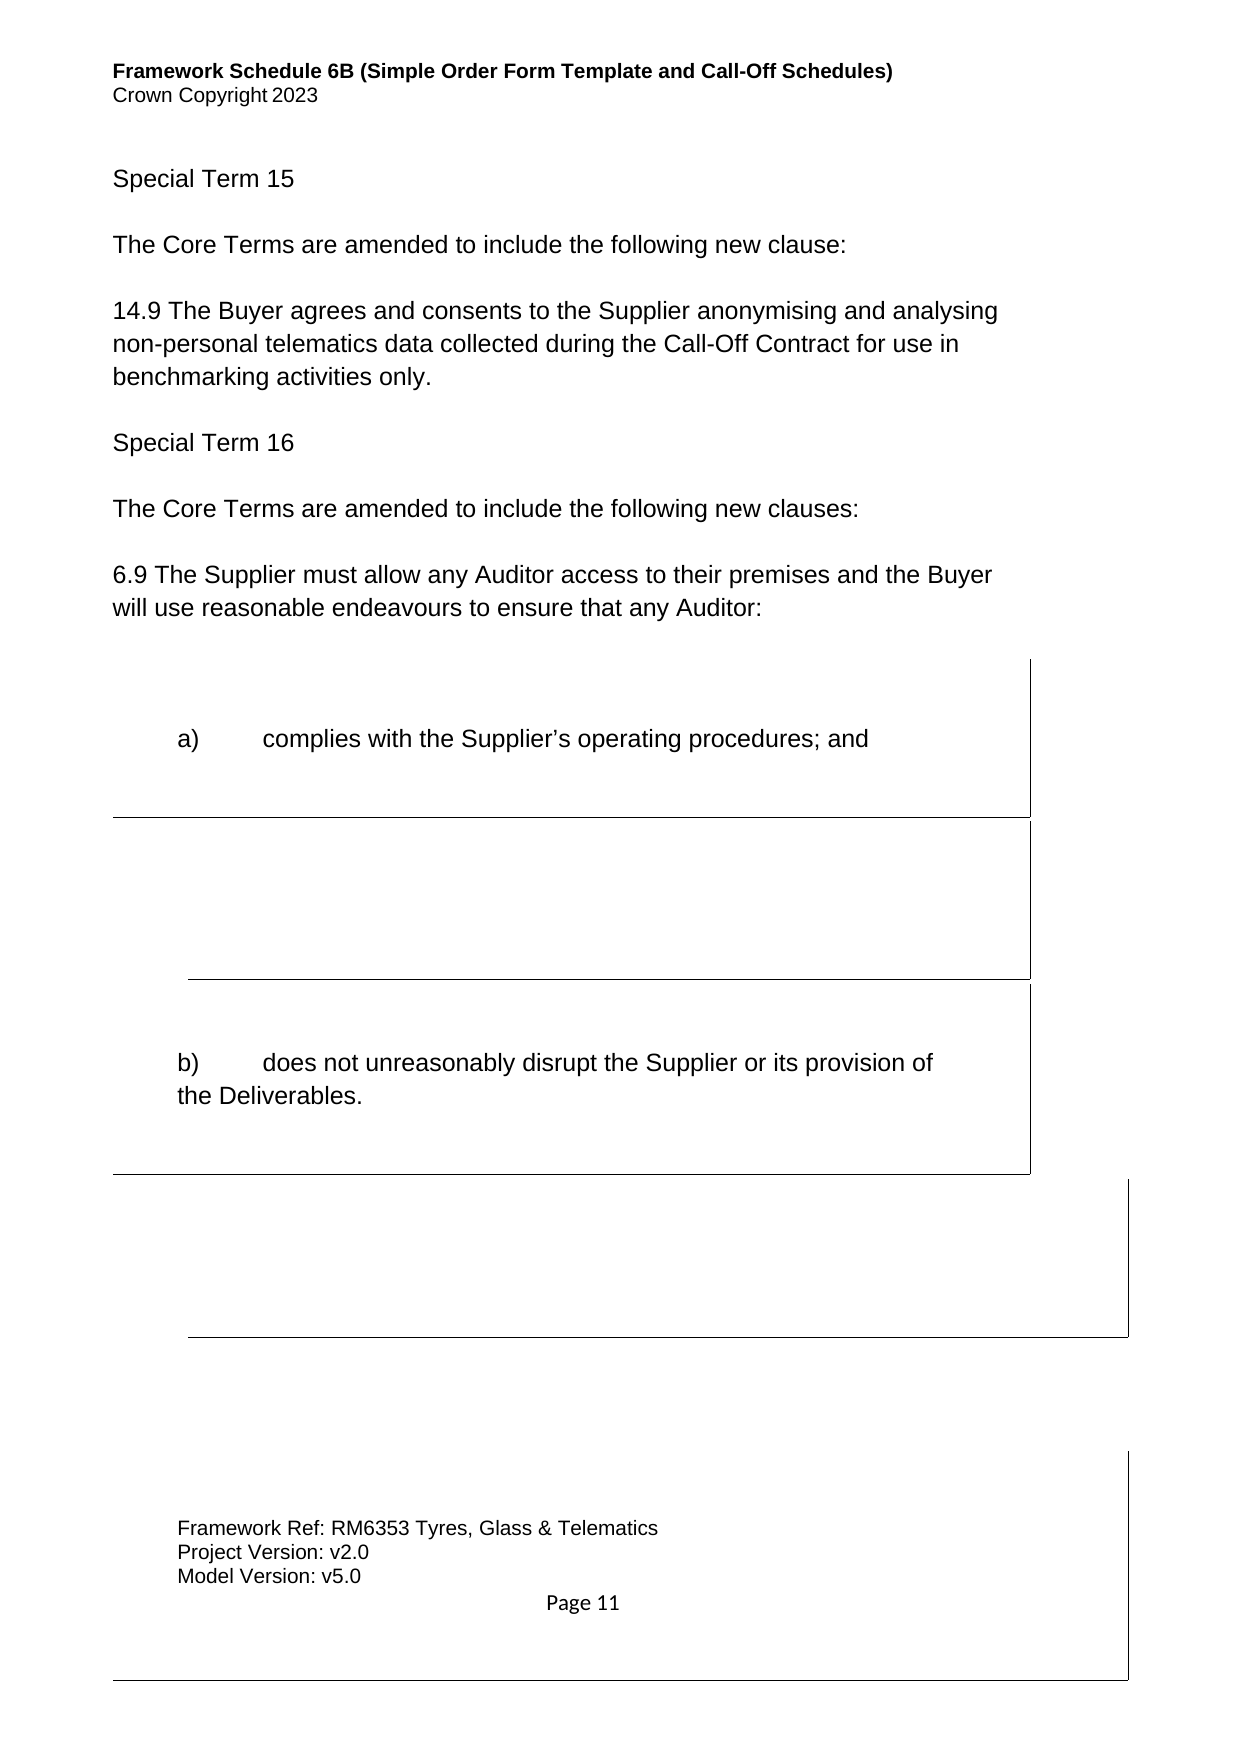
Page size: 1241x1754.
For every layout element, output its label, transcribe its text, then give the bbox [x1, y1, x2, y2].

text Special Term 15 [112, 164, 1030, 193]
text Special Term 16 [112, 428, 1030, 457]
text 6.9 The Supplier must allow any Auditor access to their premises and the Buyer will use reasonable endeavours to ensure that any Auditor: [112, 560, 1030, 622]
list complies with the Supplier’s operating procedures; and [112, 659, 1030, 817]
text 14.9 The Buyer agrees and consents to the Supplier anonymising and analysing non-personal telematics data collected during the Call-Off Contract for use in benchmarking activities only. [112, 296, 1030, 391]
text The Core Terms are amended to include the following new clauses: [112, 494, 1030, 523]
text The Core Terms are amended to include the following new clause: [112, 230, 1030, 259]
list does not unreasonably disrupt the Supplier or its provision of the Deliverables. [112, 984, 1030, 1174]
